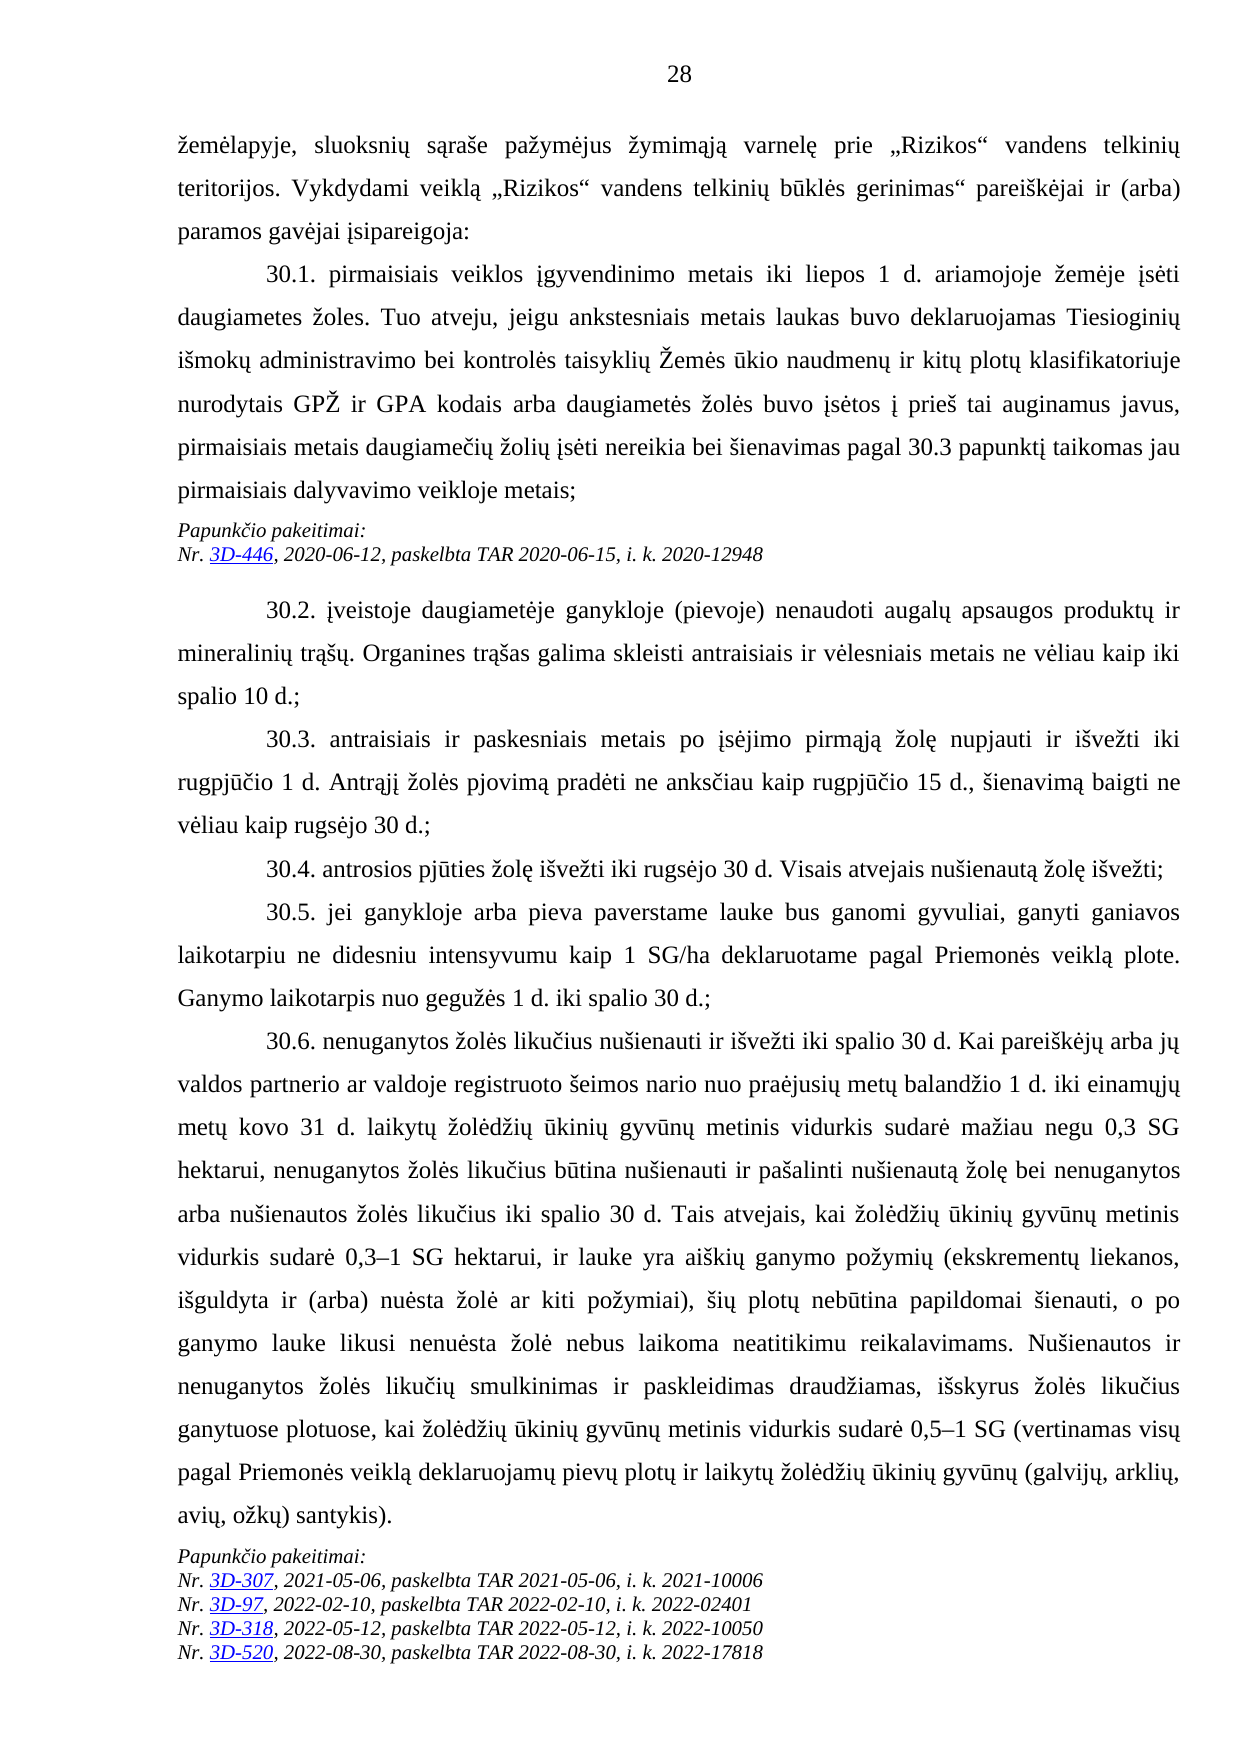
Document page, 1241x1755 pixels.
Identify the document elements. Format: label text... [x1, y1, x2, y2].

text Nr. 3D-307, 2021-05-06, paskelbta TAR 2021-05-06, i. k. 2021-10006 [177, 1568, 1181, 1592]
text Nr. 3D-520, 2022-08-30, paskelbta TAR 2022-08-30, i. k. 2022-17818 [177, 1640, 1181, 1664]
text 30.4. antrosios pjūties žolę išvežti iki rugsėjo 30 d. Visais atvejais nušienautą žolę išvežti; [177, 854, 1181, 882]
text žemėlapyje, sluoksnių sąraše pažymėjus žymimąją varnelę prie „Rizikos“ vandens telkinių teritorijos. Vykdydami veiklą „Rizikos“ vandens telkinių būklės gerinimas“ pareiškėjai ir (arba) paramos gavėjai įsipareigoja: [177, 130, 1181, 245]
text 30.1. pirmaisiais veiklos įgyvendinimo metais iki liepos 1 d. ariamojoje žemėje įsėti daugiametes žoles. Tuo atveju, jeigu ankstesniais metais laukas buvo deklaruojamas Tiesioginių išmokų administravimo bei kontrolės taisyklių Žemės ūkio naudmenų ir kitų plotų klasifikatoriuje nurodytais GPŽ ir GPA kodais arba daugiametės žolės buvo įsėtos į prieš tai auginamus javus, pirmaisiais metais daugiamečių žolių įsėti nereikia bei šienavimas pagal 30.3 papunktį taikomas jau pirmaisiais dalyvavimo veikloje metais; [177, 259, 1181, 504]
text 30.3. antraisiais ir paskesniais metais po įsėjimo pirmąją žolę nupjauti ir išvežti iki rugpjūčio 1 d. Antrąjį žolės pjovimą pradėti ne anksčiau kaip rugpjūčio 15 d., šienavimą baigti ne vėliau kaip rugsėjo 30 d.; [177, 724, 1181, 839]
text 30.6. nenuganytos žolės likučius nušienauti ir išvežti iki spalio 30 d. Kai pareiškėjų arba jų valdos partnerio ar valdoje registruoto šeimos nario nuo praėjusių metų balandžio 1 d. iki einamųjų metų kovo 31 d. laikytų žolėdžių ūkinių gyvūnų metinis vidurkis sudarė mažiau negu 0,3 SG hektarui, nenuganytos žolės likučius būtina nušienauti ir pašalinti nušienautą žolę bei nenuganytos arba nušienautos žolės likučius iki spalio 30 d. Tais atvejais, kai žolėdžių ūkinių gyvūnų metinis vidurkis sudarė 0,3–1 SG hektarui, ir lauke yra aiškių ganymo požymių (ekskrementų liekanos, išguldyta ir (arba) nuėsta žolė ar kiti požymiai), šių plotų nebūtina papildomai šienauti, o po ganymo lauke likusi nenuėsta žolė nebus laikoma neatitikimu reikalavimams. Nušienautos ir nenuganytos žolės likučių smulkinimas ir paskleidimas draudžiamas, išskyrus žolės likučius ganytuose plotuose, kai žolėdžių ūkinių gyvūnų metinis vidurkis sudarė 0,5–1 SG (vertinamas visų pagal Priemonės veiklą deklaruojamų pievų plotų ir laikytų žolėdžių ūkinių gyvūnų (galvijų, arklių, avių, ožkų) santykis). [177, 1026, 1181, 1529]
text Papunkčio pakeitimai: [177, 1544, 1181, 1568]
text 30.5. jei ganykloje arba pieva paverstame lauke bus ganomi gyvuliai, ganyti ganiavos laikotarpiu ne didesniu intensyvumu kaip 1 SG/ha deklaruotame pagal Priemonės veiklą plote. Ganymo laikotarpis nuo gegužės 1 d. iki spalio 30 d.; [177, 897, 1181, 1012]
text Nr. 3D-446, 2020-06-12, paskelbta TAR 2020-06-15, i. k. 2020-12948 [177, 542, 1181, 566]
text 30.2. įveistoje daugiametėje ganykloje (pievoje) nenaudoti augalų apsaugos produktų ir mineralinių trąšų. Organines trąšas galima skleisti antraisiais ir vėlesniais metais ne vėliau kaip iki spalio 10 d.; [177, 595, 1181, 710]
text Papunkčio pakeitimai: [177, 518, 1181, 542]
text Nr. 3D-97, 2022-02-10, paskelbta TAR 2022-02-10, i. k. 2022-02401 [177, 1592, 1181, 1616]
text Nr. 3D-318, 2022-05-12, paskelbta TAR 2022-05-12, i. k. 2022-10050 [177, 1616, 1181, 1640]
